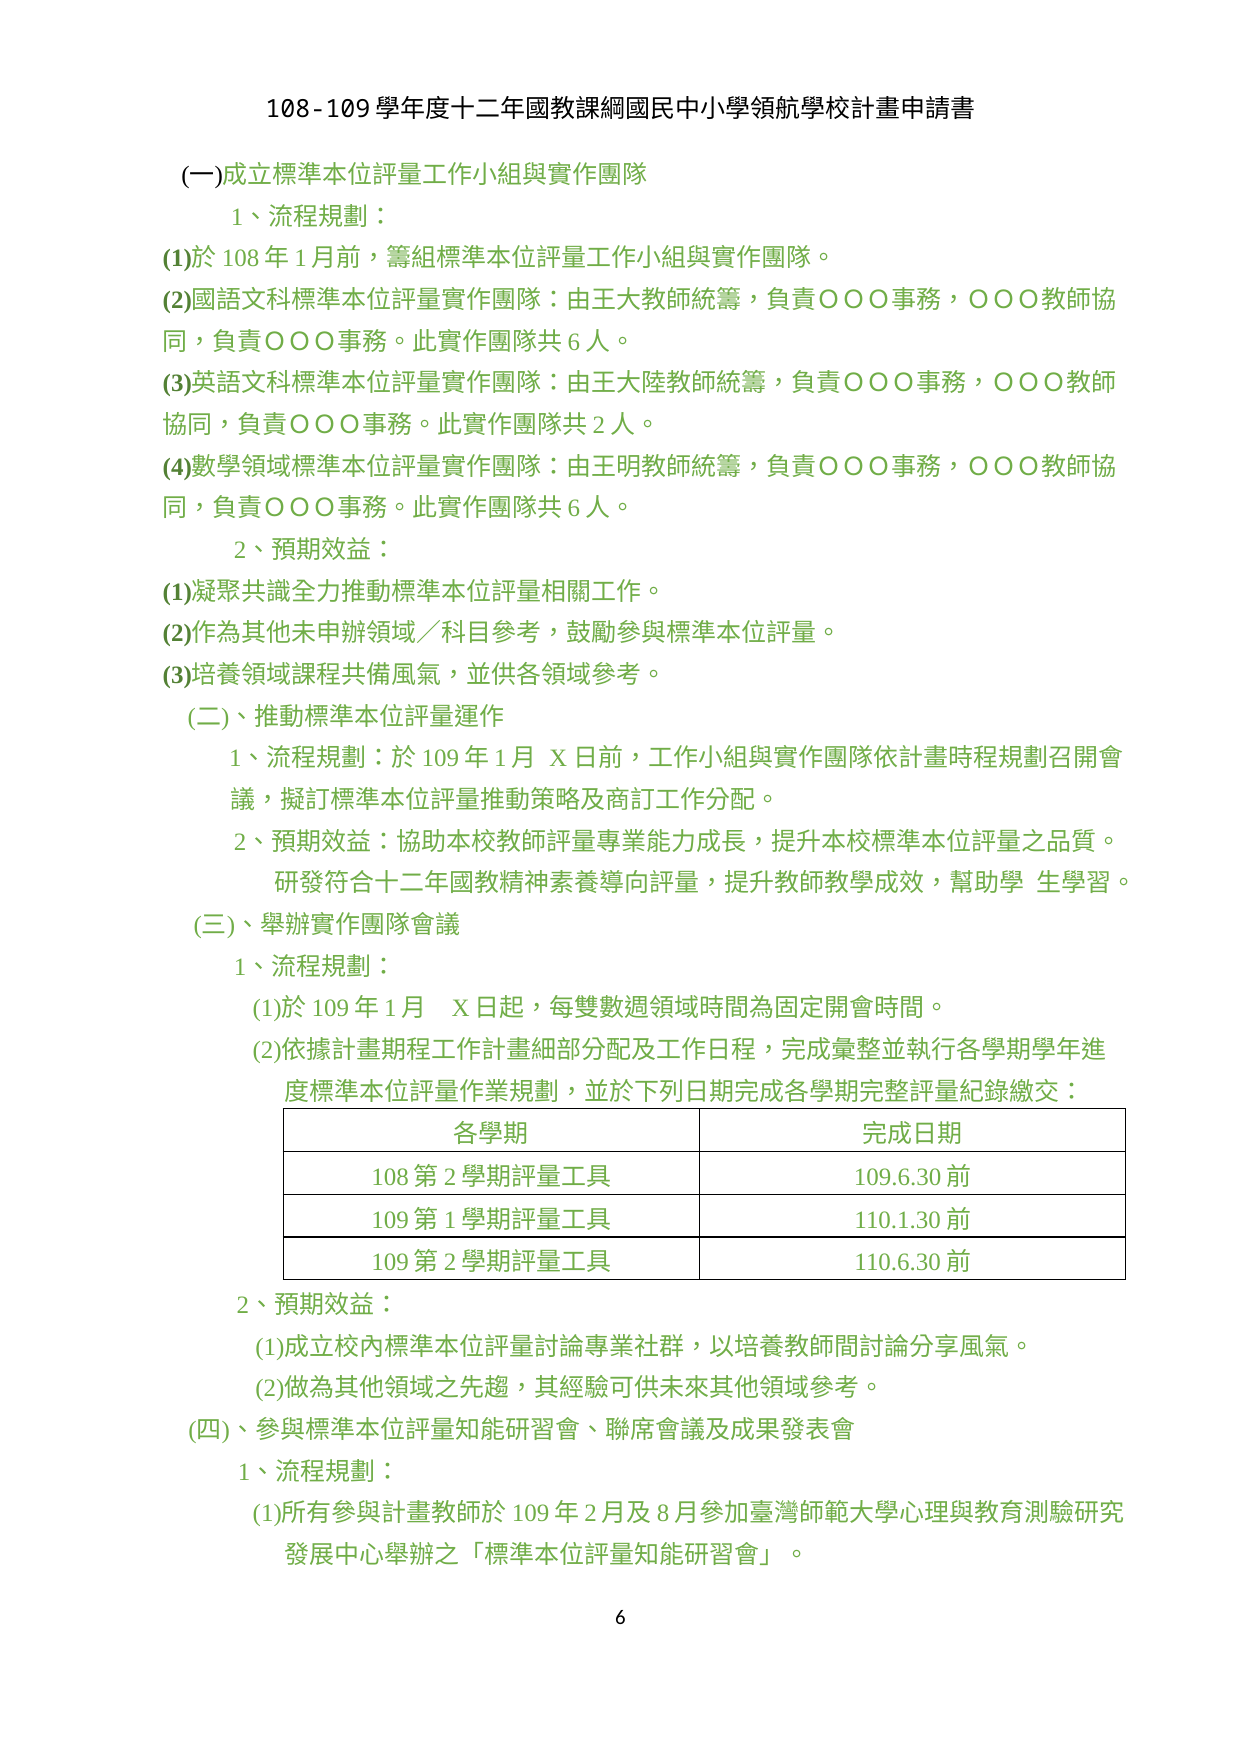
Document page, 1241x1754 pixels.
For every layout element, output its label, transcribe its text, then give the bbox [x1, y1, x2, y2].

table_cell 109第1學期評量工具 [284, 1195, 699, 1236]
text (2)依據計畫期程工作計畫細部分配及工作日程，完成彙整並執行各學期學年進度標準本位評量作業規劃，並於下列日期完成各學期完整評量紀錄繳交： [252, 1025, 1128, 1108]
text (2)做為其他領域之先趨，其經驗可供未來其他領域參考。 [255, 1363, 1128, 1405]
text 1、流程規劃：於109年1月 X 日前，工作小組與實作團隊依計畫時程規劃召開會議，擬訂標準本位評量推動策略及商訂工作分配。 [229, 733, 1128, 817]
text (二)、推動標準本位評量運作 [112, 692, 1128, 733]
list 於108年1月前，籌組標準本位評量工作小組與實作團隊。 [162, 233, 1128, 275]
table_header 各學期 [284, 1109, 699, 1151]
table_cell 109第2學期評量工具 [284, 1238, 699, 1279]
text 2、預期效益：協助本校教師評量專業能力成長，提升本校標準本位評量之品質。研發符合十二年國教精神素養導向評量，提升教師教學成效，幫助學 生學習。 [233, 817, 1128, 900]
list 數學領域標準本位評量實作團隊：由王明教師統籌，負責ＯＯＯ事務，ＯＯＯ教師協同，負責ＯＯＯ事務。此實作團隊共6人。 [162, 442, 1128, 525]
list 英語文科標準本位評量實作團隊：由王大陸教師統籌，負責ＯＯＯ事務，ＯＯＯ教師協同，負責ＯＯＯ事務。此實作團隊共2人。 [162, 358, 1128, 442]
table_cell 110.6.30前 [700, 1238, 1125, 1279]
text 1、流程規劃： [233, 942, 1128, 983]
text (三)、舉辦實作團隊會議 [187, 900, 1128, 942]
text 2、預期效益： [234, 525, 1128, 567]
text (1)於109年1月 X日起，每雙數週領域時間為固定開會時間。 [252, 983, 1128, 1025]
list 國語文科標準本位評量實作團隊：由王大教師統籌，負責ＯＯＯ事務，ＯＯＯ教師協同，負責ＯＯＯ事務。此實作團隊共6人。 [162, 275, 1128, 358]
text 1、流程規劃： [238, 1447, 1128, 1488]
list 凝聚共識全力推動標準本位評量相關工作。 [162, 567, 1128, 608]
text 2、預期效益： [236, 1280, 1128, 1322]
text 1、流程規劃： [231, 192, 1128, 233]
table_header 完成日期 [700, 1109, 1125, 1151]
text (四)、參與標準本位評量知能研習會、聯席會議及成果發表會 [188, 1405, 1128, 1447]
text (一)成立標準本位評量工作小組與實作團隊 [181, 150, 1128, 192]
text (1)所有參與計畫教師於109年2月及8月參加臺灣師範大學心理與教育測驗研究發展中心舉辦之「標準本位評量知能研習會」。 [252, 1488, 1128, 1572]
list 作為其他未申辦領域／科目參考，鼓勵參與標準本位評量。 [162, 608, 1128, 650]
table_cell 110.1.30前 [700, 1195, 1125, 1236]
table_cell 109.6.30前 [700, 1152, 1125, 1194]
list 培養領域課程共備風氣，並供各領域參考。 [162, 650, 1128, 692]
table_cell 108第2學期評量工具 [284, 1152, 699, 1194]
text (1)成立校內標準本位評量討論專業社群，以培養教師間討論分享風氣。 [255, 1322, 1128, 1363]
